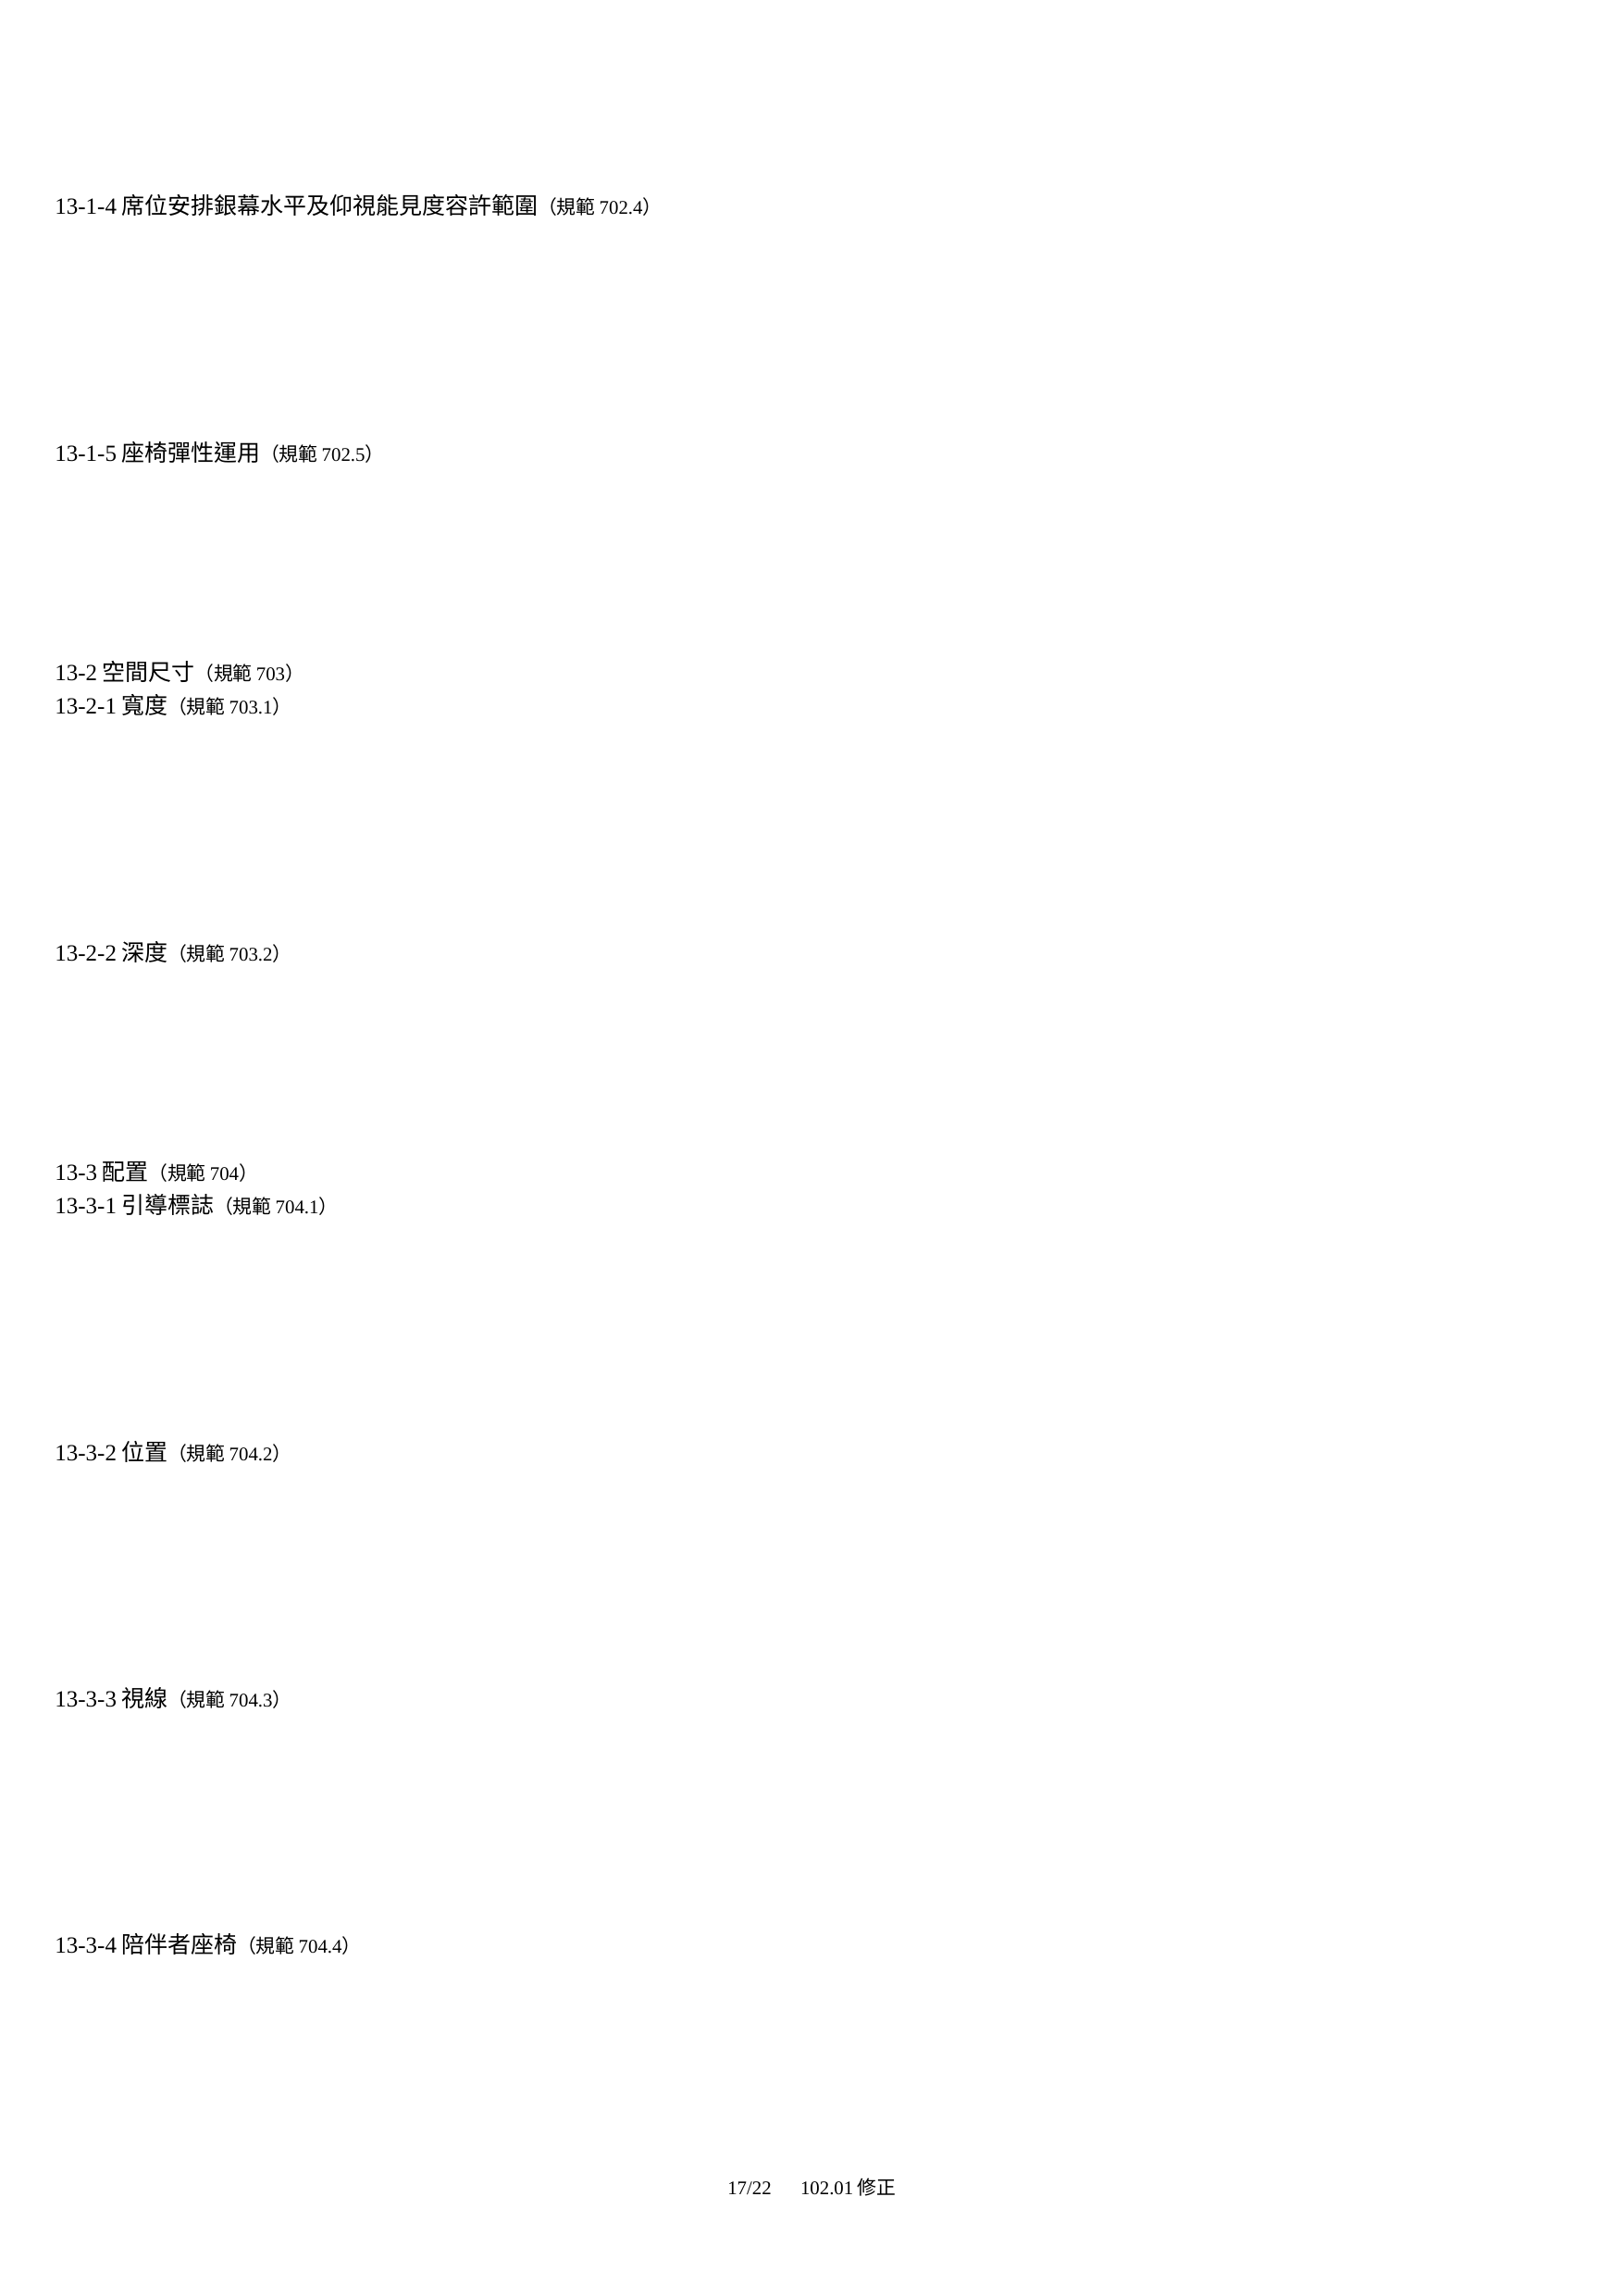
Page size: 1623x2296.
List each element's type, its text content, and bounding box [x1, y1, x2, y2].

text 13-3-3視線（規範704.3） [55, 1680, 1568, 1714]
text 13-3配置（規範704） [55, 1154, 1568, 1187]
text 13-1-4席位安排銀幕水平及仰視能見度容許範圍（規範702.4） [55, 188, 1568, 221]
text 13-2空間尺寸（規範703） [55, 654, 1568, 688]
text 13-1-5座椅彈性運用（規範702.5） [55, 434, 1568, 467]
text 13-2-1寬度（規範703.1） [55, 688, 1568, 721]
text 13-3-4陪伴者座椅（規範704.4） [55, 1927, 1568, 1960]
text 13-3-1引導標誌（規範704.1） [55, 1187, 1568, 1221]
text 13-3-2位置（規範704.2） [55, 1433, 1568, 1467]
text 13-2-2深度（規範703.2） [55, 934, 1568, 967]
